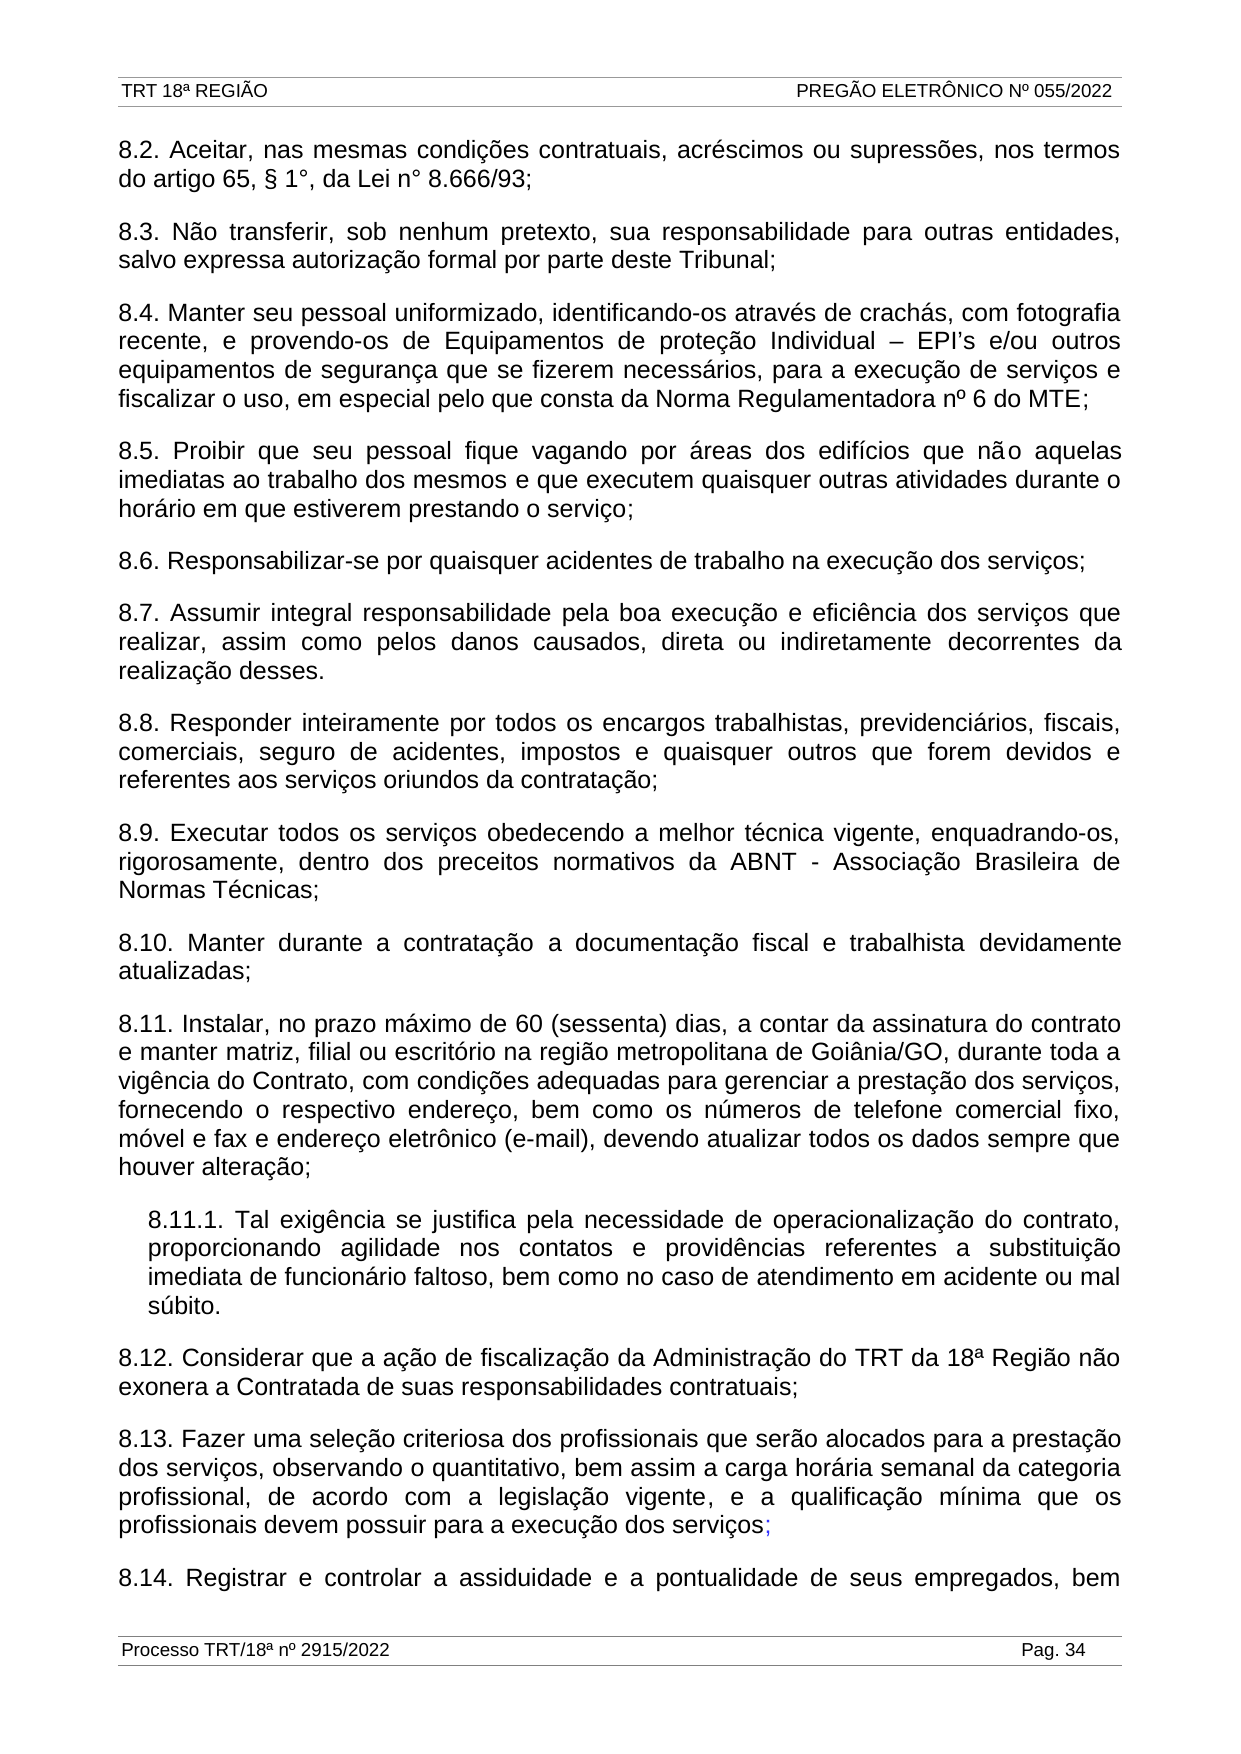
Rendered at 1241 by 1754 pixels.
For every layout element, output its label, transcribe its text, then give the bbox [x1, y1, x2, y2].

text 8.8. Responder inteiramente por todos os encargos trabalhistas, previdenciários, fiscais, comerciais, seguro de acidentes, impostos e quaisquer outros que forem devidos e referentes aos serviços oriundos da contratação; [118, 708, 1122, 794]
text 8.7. Assumir integral responsabilidade pela boa execução e eficiência dos serviços que realizar, assim como pelos danos causados, direta ou indiretamente decorrentes da realização desses. [118, 598, 1122, 684]
text 8.9. Executar todos os serviços obedecendo a melhor técnica vigente, enquadrando-os, rigorosamente, dentro dos preceitos normativos da ABNT - Associação Brasileira de Normas Técnicas; [118, 818, 1122, 904]
text 8.10. Manter durante a contratação a documentação fiscal e trabalhista devidamente atualizadas; [118, 928, 1122, 985]
text 8.13. Fazer uma seleção criteriosa dos profissionais que serão alocados para a prestação dos serviços, observando o quantitativo, bem assim a carga horária semanal da categoria profissional, de acordo com a legislação vigente, e a qualificação mínima que os profissionais devem possuir para a execução dos serviços; [118, 1424, 1122, 1539]
text 8.11.1. Tal exigência se justifica pela necessidade de operacionalização do contrato, proporcionando agilidade nos contatos e providências referentes a substituição imediata de funcionário faltoso, bem como no caso de atendimento em acidente ou mal súbito. [148, 1205, 1122, 1320]
text 8.11. Instalar, no prazo máximo de 60 (sessenta) dias, a contar da assinatura do contrato e manter matriz, filial ou escritório na região metropolitana de Goiânia/GO, durante toda a vigência do Contrato, com condições adequadas para gerenciar a prestação dos serviços, fornecendo o respectivo endereço, bem como os números de telefone comercial fixo, móvel e fax e endereço eletrônico (e-mail), devendo atualizar todos os dados sempre que houver alteração; [118, 1009, 1122, 1181]
text 8.14. Registrar e controlar a assiduidade e a pontualidade de seus empregados, bem [118, 1563, 1122, 1592]
text 8.4. Manter seu pessoal uniformizado, identificando-os através de crachás, com fotografia recente, e provendo-os de Equipamentos de proteção Individual – EPI’s e/ou outros equipamentos de segurança que se fizerem necessários, para a execução de serviços e fiscalizar o uso, em especial pelo que consta da Norma Regulamentadora nº 6 do MTE; [118, 298, 1122, 413]
text 8.5. Proibir que seu pessoal fique vagando por áreas dos edifícios que não aquelas imediatas ao trabalho dos mesmos e que executem quaisquer outras atividades durante o horário em que estiverem prestando o serviço; [118, 436, 1122, 522]
text 8.12. Considerar que a ação de fiscalização da Administração do TRT da 18ª Região não exonera a Contratada de suas responsabilidades contratuais; [118, 1343, 1122, 1401]
text 8.3. Não transferir, sob nenhum pretexto, sua responsabilidade para outras entidades, salvo expressa autorização formal por parte deste Tribunal; [118, 217, 1122, 274]
text 8.2. Aceitar, nas mesmas condições contratuais, acréscimos ou supressões, nos termos do artigo 65, § 1°, da Lei n° 8.666/93; [118, 136, 1122, 193]
text 8.6. Responsabilizar-se por quaisquer acidentes de trabalho na execução dos serviços; [118, 546, 1122, 575]
